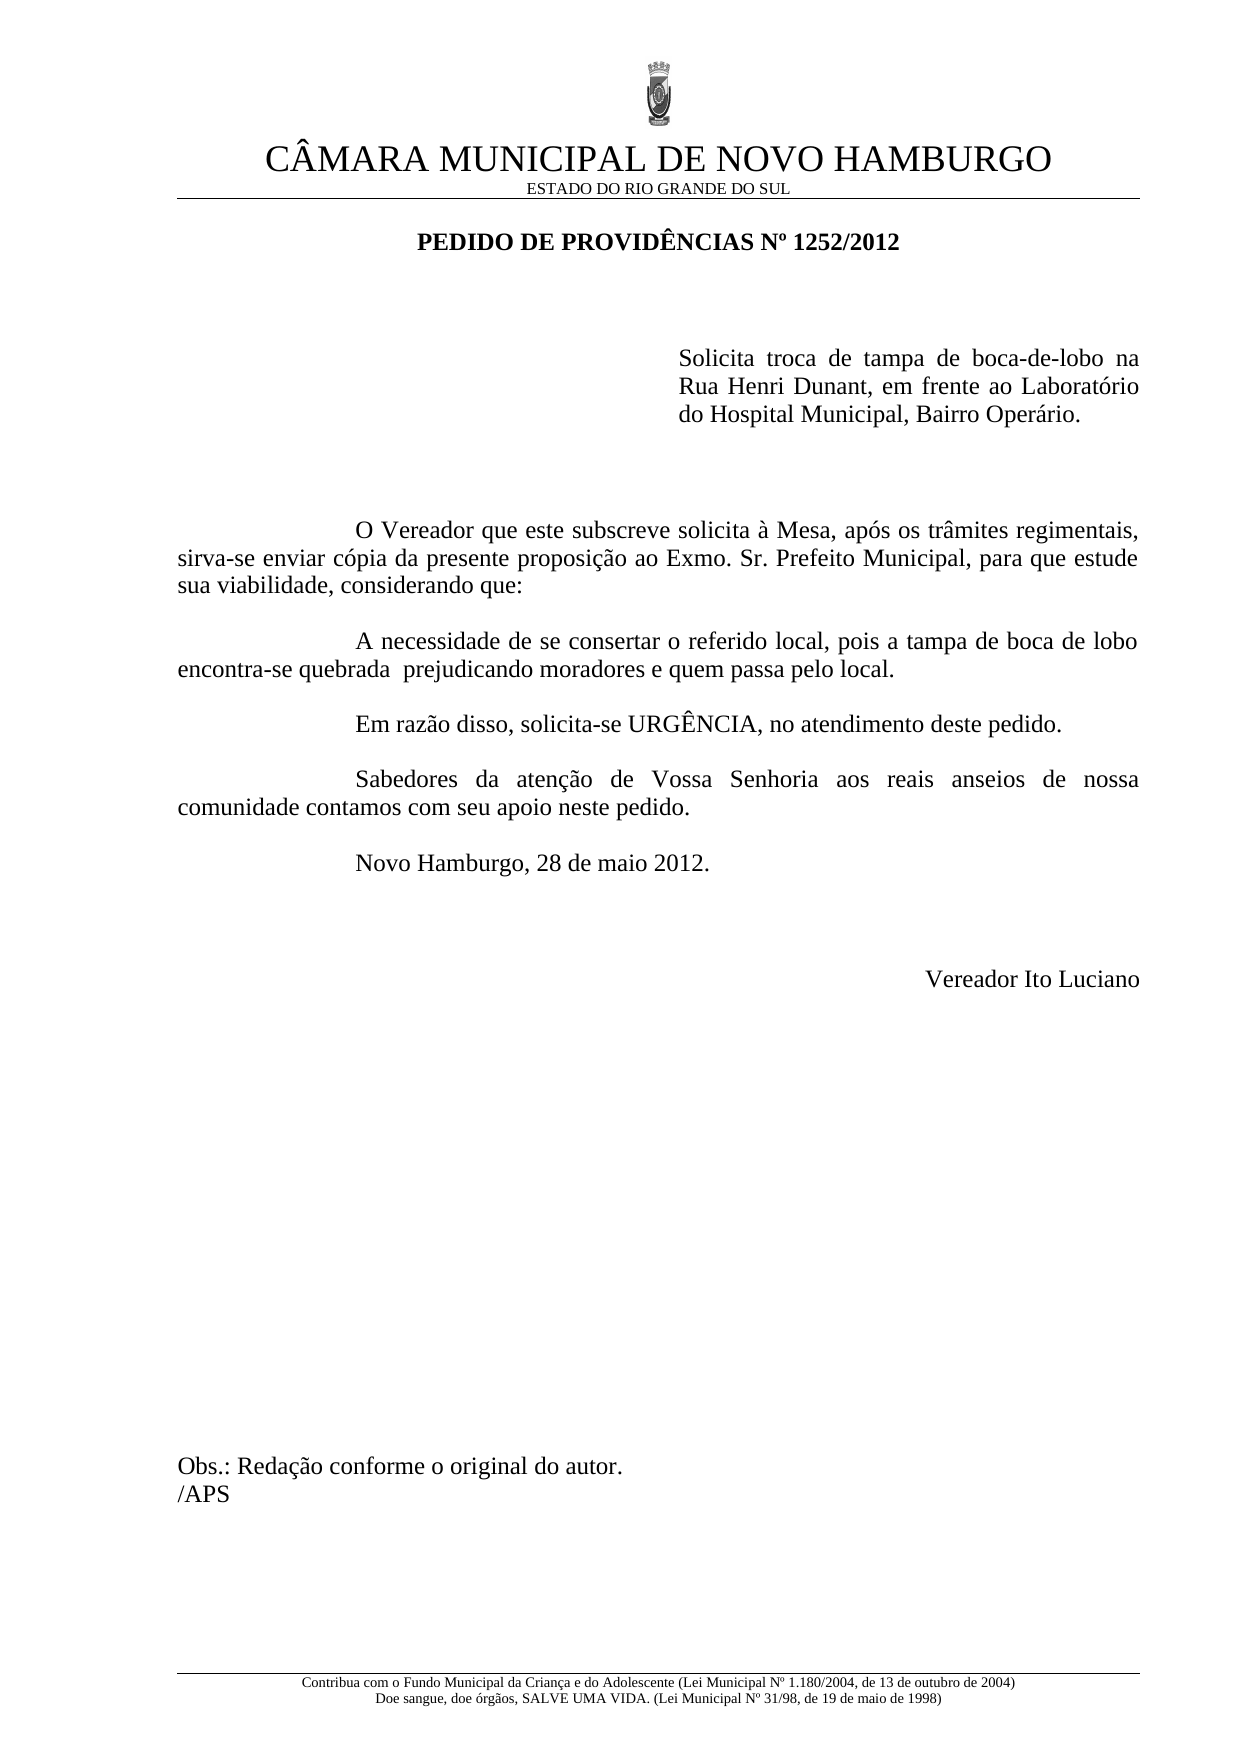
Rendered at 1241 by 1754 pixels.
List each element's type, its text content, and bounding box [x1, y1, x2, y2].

text A necessidade de se consertar o referido local, pois a tampa de boca de lobo encontra-se quebrada prejudicando moradores e quem passa pelo local. [177, 627, 1140, 682]
text PEDIDO DE PROVIDÊNCIAS Nº 1252/2012 [177, 228, 1140, 256]
text O Vereador que este subscreve solicita à Mesa, após os trâmites regimentais, sirva-se enviar cópia da presente proposição ao Exmo. Sr. Prefeito Municipal, para que estude sua viabilidade, considerando que: [177, 516, 1140, 599]
text Sabedores da atenção de Vossa Senhoria aos reais anseios de nossa comunidade contamos com seu apoio neste pedido. [177, 766, 1140, 821]
text Novo Hamburgo, 28 de maio 2012. [177, 849, 1140, 876]
text /APS [177, 1480, 1140, 1508]
text Obs.: Redação conforme o original do autor. [177, 1452, 1140, 1480]
text Em razão disso, solicita-se URGÊNCIA, no atendimento deste pedido. [177, 710, 1140, 738]
text Vereador Ito Luciano [177, 965, 1140, 993]
text Solicita troca de tampa de boca-de-lobo na Rua Henri Dunant, em frente ao Laboratório do Hospital Municipal, Bairro Operário. [678, 344, 1140, 428]
